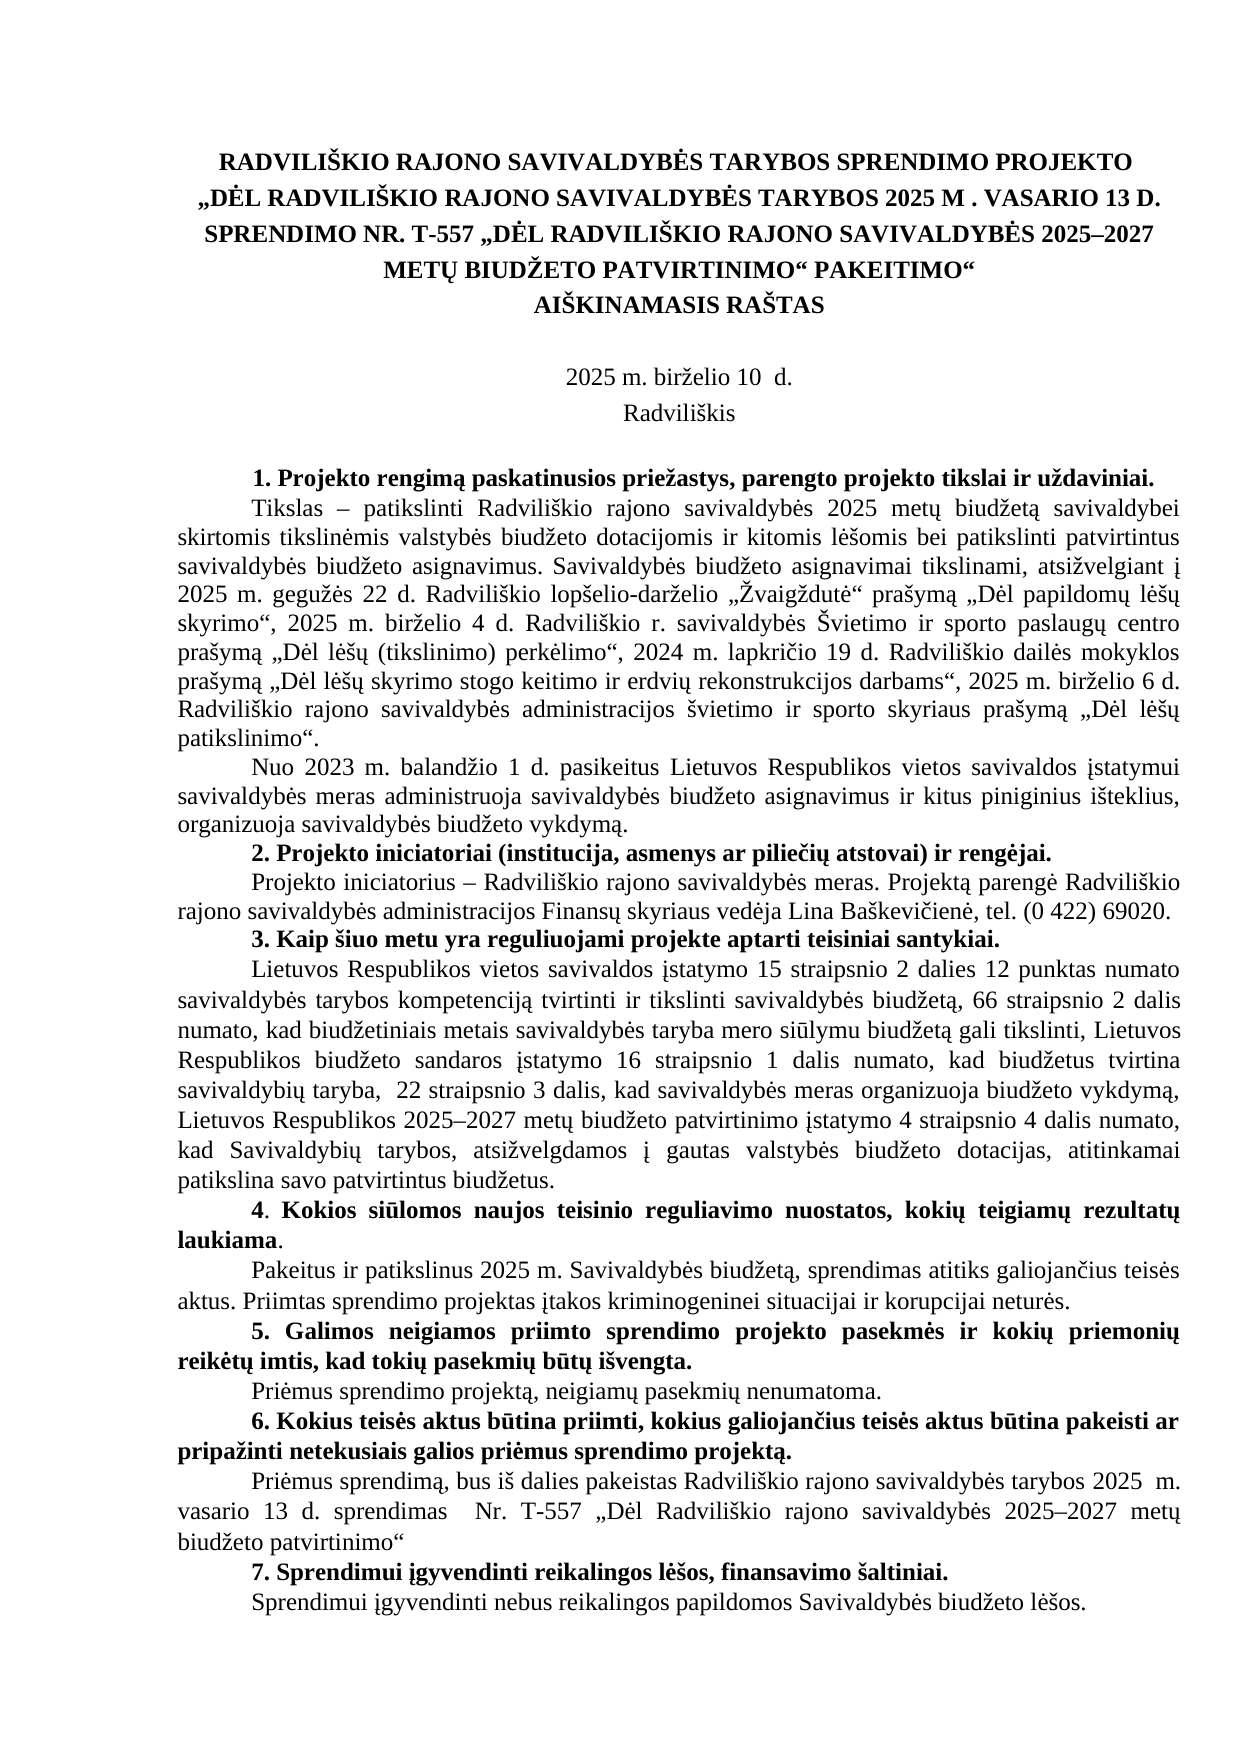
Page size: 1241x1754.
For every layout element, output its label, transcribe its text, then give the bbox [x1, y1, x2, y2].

text Pakeitus ir patikslinus 2025 m. Savivaldybės biudžetą, sprendimas atitiks galiojančius teisės aktus. Priimtas sprendimo projektas įtakos kriminogeninei situacijai ir korupcijai neturės. [177, 1256, 1181, 1314]
text 2025 m. birželio 10 d. [177, 362, 1181, 398]
text Tikslas – patikslinti Radviliškio rajono savivaldybės 2025 metų biudžetą savivaldybei skirtomis tikslinėmis valstybės biudžeto dotacijomis ir kitomis lėšomis bei patikslinti patvirtintus savivaldybės biudžeto asignavimus. Savivaldybės biudžeto asignavimai tikslinami, atsižvelgiant į 2025 m. gegužės 22 d. Radviliškio lopšelio-darželio „Žvaigždutė“ prašymą „Dėl papildomų lėšų skyrimo“, 2025 m. birželio 4 d. Radviliškio r. savivaldybės Švietimo ir sporto paslaugų centro prašymą „Dėl lėšų (tikslinimo) perkėlimo“, 2024 m. lapkričio 19 d. Radviliškio dailės mokyklos prašymą „Dėl lėšų skyrimo stogo keitimo ir erdvių rekonstrukcijos darbams“, 2025 m. birželio 6 d. Radviliškio rajono savivaldybės administracijos švietimo ir sporto skyriaus prašymą „Dėl lėšų patikslinimo“. [177, 493, 1181, 752]
text RADVILIŠKIO RAJONO SAVIVALDYBĖS TARYBOS SPRENDIMO PROJEKTO [177, 147, 1181, 183]
text Priėmus sprendimą, bus iš dalies pakeistas Radviliškio rajono savivaldybės tarybos 2025 m. vasario 13 d. sprendimas Nr. T-557 „Dėl Radviliškio rajono savivaldybės 2025–2027 metų biudžeto patvirtinimo“ [177, 1466, 1181, 1555]
text Radviliškis [177, 398, 1181, 434]
text AIŠKINAMASIS RAŠTAS [177, 291, 1181, 327]
text 5. Galimos neigiamos priimto sprendimo projekto pasekmės ir kokių priemonių reikėtų imtis, kad tokių pasekmių būtų išvengta. [177, 1316, 1181, 1375]
text Nuo 2023 m. balandžio 1 d. pasikeitus Lietuvos Respublikos vietos savivaldos įstatymui savivaldybės meras administruoja savivaldybės biudžeto asignavimus ir kitus piniginius išteklius, organizuoja savivaldybės biudžeto vykdymą. [177, 752, 1181, 838]
text Lietuvos Respublikos vietos savivaldos įstatymo 15 straipsnio 2 dalies 12 punktas numato savivaldybės tarybos kompetenciją tvirtinti ir tikslinti savivaldybės biudžetą, 66 straipsnio 2 dalis numato, kad biudžetiniais metais savivaldybės taryba mero siūlymu biudžetą gali tikslinti, Lietuvos Respublikos biudžeto sandaros įstatymo 16 straipsnio 1 dalis numato, kad biudžetus tvirtina savivaldybių taryba, 22 straipsnio 3 dalis, kad savivaldybės meras organizuoja biudžeto vykdymą, Lietuvos Respublikos 2025–2027 metų biudžeto patvirtinimo įstatymo 4 straipsnio 4 dalis numato, kad Savivaldybių tarybos, atsižvelgdamos į gautas valstybės biudžeto dotacijas, atitinkamai patikslina savo patvirtintus biudžetus. [177, 954, 1181, 1194]
text 7. Sprendimui įgyvendinti reikalingos lėšos, finansavimo šaltiniai. [177, 1557, 1181, 1585]
text 4. Kokios siūlomos naujos teisinio reguliavimo nuostatos, kokių teigiamų rezultatų laukiama. [177, 1195, 1181, 1254]
text Projekto iniciatorius – Radviliškio rajono savivaldybės meras. Projektą parengė Radviliškio rajono savivaldybės administracijos Finansų skyriaus vedėja Lina Baškevičienė, tel. (0 422) 69020. [177, 867, 1181, 924]
text 6. Kokius teisės aktus būtina priimti, kokius galiojančius teisės aktus būtina pakeisti ar pripažinti netekusiais galios priėmus sprendimo projektą. [177, 1406, 1181, 1465]
text Priėmus sprendimo projektą, neigiamų pasekmių nenumatoma. [103, 1376, 1181, 1405]
text 3. Kaip šiuo metu yra reguliuojami projekte aptarti teisiniai santykiai. [177, 924, 1181, 953]
text 1. Projekto rengimą paskatinusios priežastys, parengto projekto tikslai ir uždaviniai. [177, 463, 1181, 492]
text Sprendimui įgyvendinti nebus reikalingos papildomos Savivaldybės biudžeto lėšos. [177, 1587, 1181, 1616]
text „DĖL RADVILIŠKIO RAJONO SAVIVALDYBĖS TARYBOS 2025 M . VASARIO 13 D. SPRENDIMO NR. T-557 „DĖL RADVILIŠKIO RAJONO SAVIVALDYBĖS 2025–2027 METŲ BIUDŽETO PATVIRTINIMO“ PAKEITIMO“ [177, 183, 1181, 291]
text 2. Projekto iniciatoriai (institucija, asmenys ar piliečių atstovai) ir rengėjai. [177, 838, 1181, 867]
